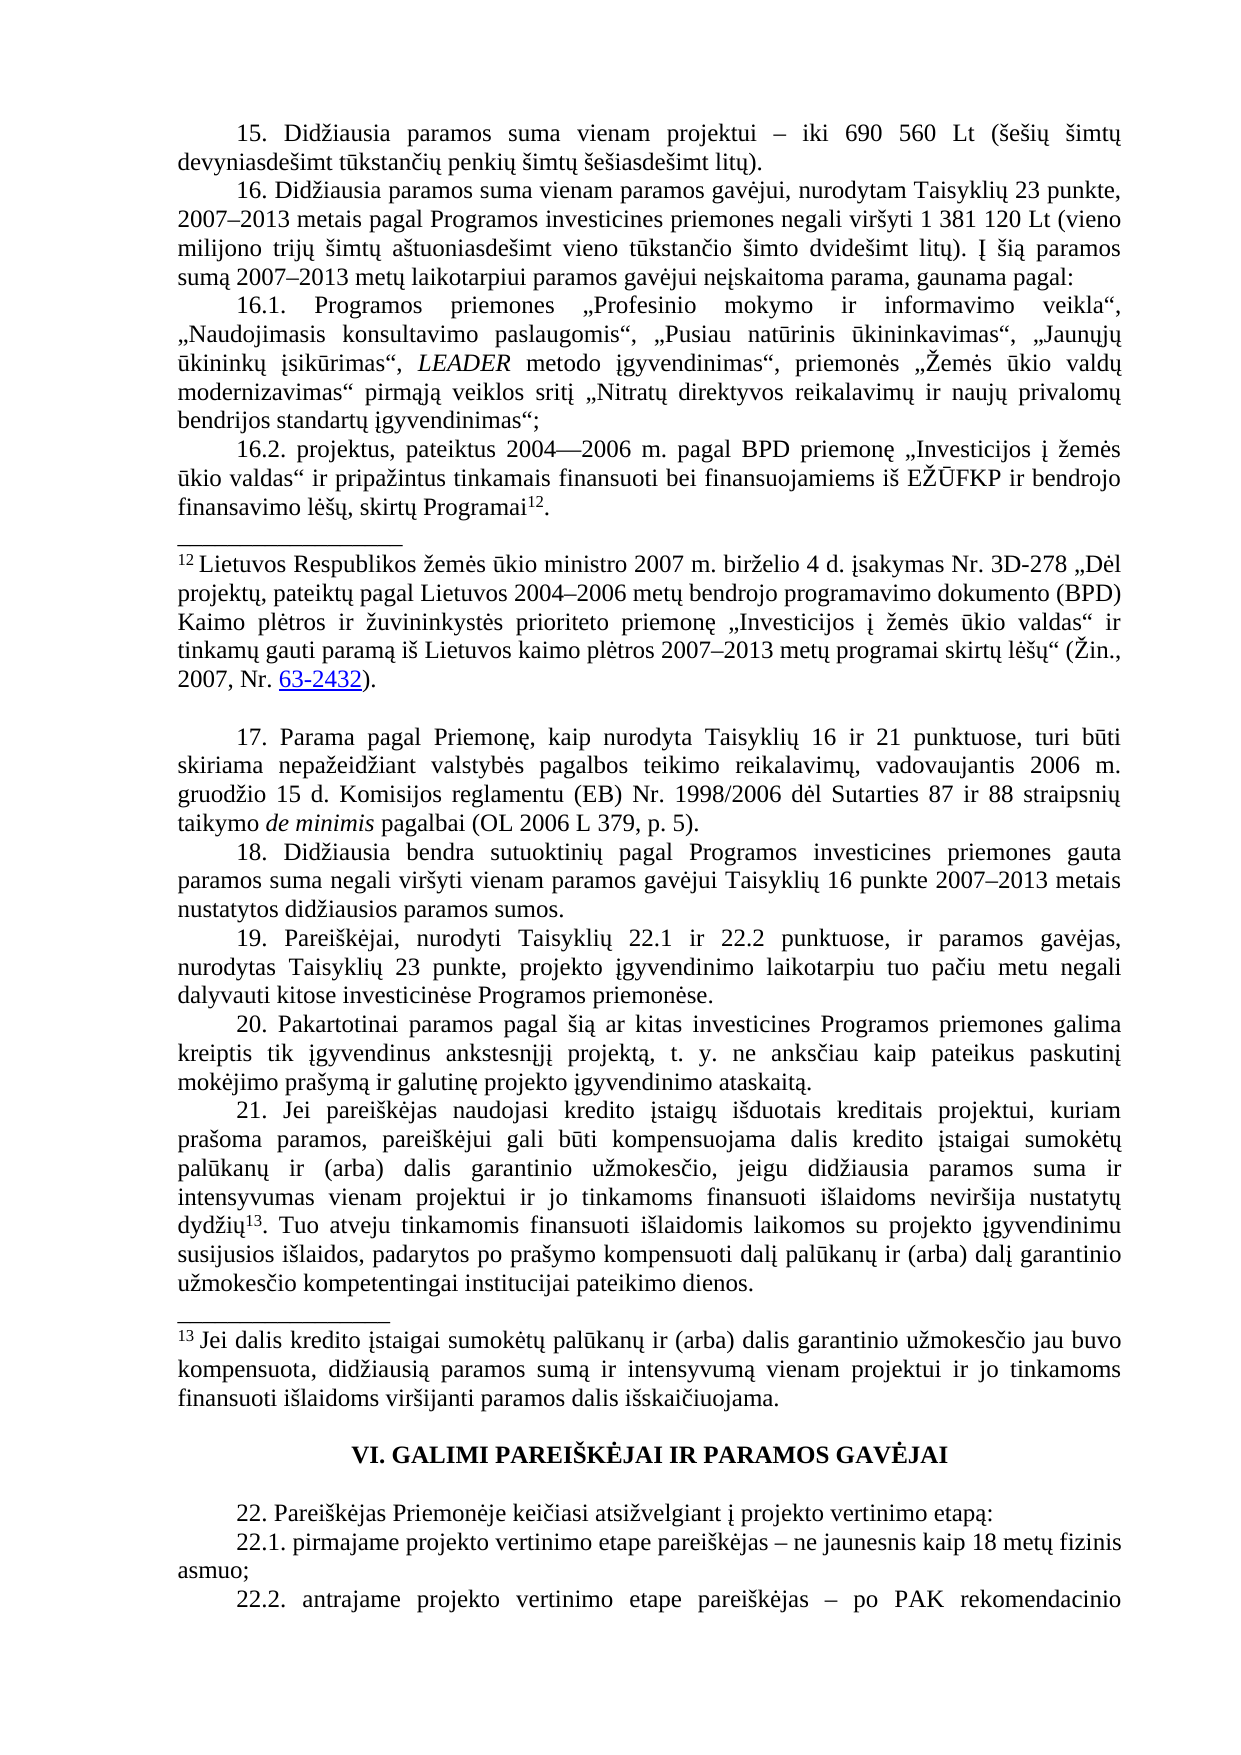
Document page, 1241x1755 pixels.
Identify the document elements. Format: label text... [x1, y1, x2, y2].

text 16.1. Programos priemones „Profesinio mokymo ir informavimo veikla“, „Naudojimasis konsultavimo paslaugomis“, „Pusiau natūrinis ūkininkavimas“, „Jaunųjų ūkininkų įsikūrimas“, LEADER metodo įgyvendinimas“, priemonės „Žemės ūkio valdų modernizavimas“ pirmąją veiklos sritį „Nitratų direktyvos reikalavimų ir naujų privalomų bendrijos standartų įgyvendinimas“; [177, 291, 1122, 434]
text VI. GALIMI PAREIŠKĖJAI IR PARAMOS GAVĖJAI [177, 1441, 1122, 1469]
text __________________ [177, 521, 1122, 549]
text 13 Jei dalis kredito įstaigai sumokėtų palūkanų ir (arba) dalis garantinio užmokesčio jau buvo kompensuota, didžiausią paramos sumą ir intensyvumą vienam projektui ir jo tinkamoms finansuoti išlaidoms viršijanti paramos dalis išskaičiuojama. [177, 1326, 1122, 1412]
text 16. Didžiausia paramos suma vienam paramos gavėjui, nurodytam Taisyklių 23 punkte, 2007–2013 metais pagal Programos investicines priemones negali viršyti 1 381 120 Lt (vieno milijono trijų šimtų aštuoniasdešimt vieno tūkstančio šimto dvidešimt litų). Į šią paramos sumą 2007–2013 metų laikotarpiui paramos gavėjui neįskaitoma parama, gaunama pagal: [177, 176, 1122, 291]
text 22. Pareiškėjas Priemonėje keičiasi atsižvelgiant į projekto vertinimo etapą: [177, 1498, 1122, 1527]
text 22.2. antrajame projekto vertinimo etape pareiškėjas – po PAK rekomendacinio [177, 1584, 1122, 1613]
text 17. Parama pagal Priemonę, kaip nurodyta Taisyklių 16 ir 21 punktuose, turi būti skiriama nepažeidžiant valstybės pagalbos teikimo reikalavimų, vadovaujantis 2006 m. gruodžio 15 d. Komisijos reglamentu (EB) Nr. 1998/2006 dėl Sutarties 87 ir 88 straipsnių taikymo de minimis pagalbai (OL 2006 L 379, p. 5). [177, 722, 1122, 837]
text _________________ [177, 1297, 1122, 1326]
text 19. Pareiškėjai, nurodyti Taisyklių 22.1 ir 22.2 punktuose, ir paramos gavėjas, nurodytas Taisyklių 23 punkte, projekto įgyvendinimo laikotarpiu tuo pačiu metu negali dalyvauti kitose investicinėse Programos priemonėse. [177, 923, 1122, 1009]
text 12 Lietuvos Respublikos žemės ūkio ministro 2007 m. birželio 4 d. įsakymas Nr. 3D-278 „Dėl projektų, pateiktų pagal Lietuvos 2004–2006 metų bendrojo programavimo dokumento (BPD) Kaimo plėtros ir žuvininkystės prioriteto priemonę „Investicijos į žemės ūkio valdas“ ir tinkamų gauti paramą iš Lietuvos kaimo plėtros 2007–2013 metų programai skirtų lėšų“ (Žin., 2007, Nr. 63-2432). [177, 549, 1122, 693]
text 22.1. pirmajame projekto vertinimo etape pareiškėjas – ne jaunesnis kaip 18 metų fizinis asmuo; [177, 1527, 1122, 1584]
text 15. Didžiausia paramos suma vienam projektui – iki 690 560 Lt (šešių šimtų devyniasdešimt tūkstančių penkių šimtų šešiasdešimt litų). [177, 118, 1122, 176]
text 18. Didžiausia bendra sutuoktinių pagal Programos investicines priemones gauta paramos suma negali viršyti vienam paramos gavėjui Taisyklių 16 punkte 2007–2013 metais nustatytos didžiausios paramos sumos. [177, 837, 1122, 923]
text 21. Jei pareiškėjas naudojasi kredito įstaigų išduotais kreditais projektui, kuriam prašoma paramos, pareiškėjui gali būti kompensuojama dalis kredito įstaigai sumokėtų palūkanų ir (arba) dalis garantinio užmokesčio, jeigu didžiausia paramos suma ir intensyvumas vienam projektui ir jo tinkamoms finansuoti išlaidoms neviršija nustatytų dydžių13. Tuo atveju tinkamomis finansuoti išlaidomis laikomos su projekto įgyvendinimu susijusios išlaidos, padarytos po prašymo kompensuoti dalį palūkanų ir (arba) dalį garantinio užmokesčio kompetentingai institucijai pateikimo dienos. [177, 1096, 1122, 1297]
text 16.2. projektus, pateiktus 2004—2006 m. pagal BPD priemonę „Investicijos į žemės ūkio valdas“ ir pripažintus tinkamais finansuoti bei finansuojamiems iš EŽŪFKP ir bendrojo finansavimo lėšų, skirtų Programai12. [177, 434, 1122, 521]
text 20. Pakartotinai paramos pagal šią ar kitas investicines Programos priemones galima kreiptis tik įgyvendinus ankstesnįjį projektą, t. y. ne anksčiau kaip pateikus paskutinį mokėjimo prašymą ir galutinę projekto įgyvendinimo ataskaitą. [177, 1009, 1122, 1096]
